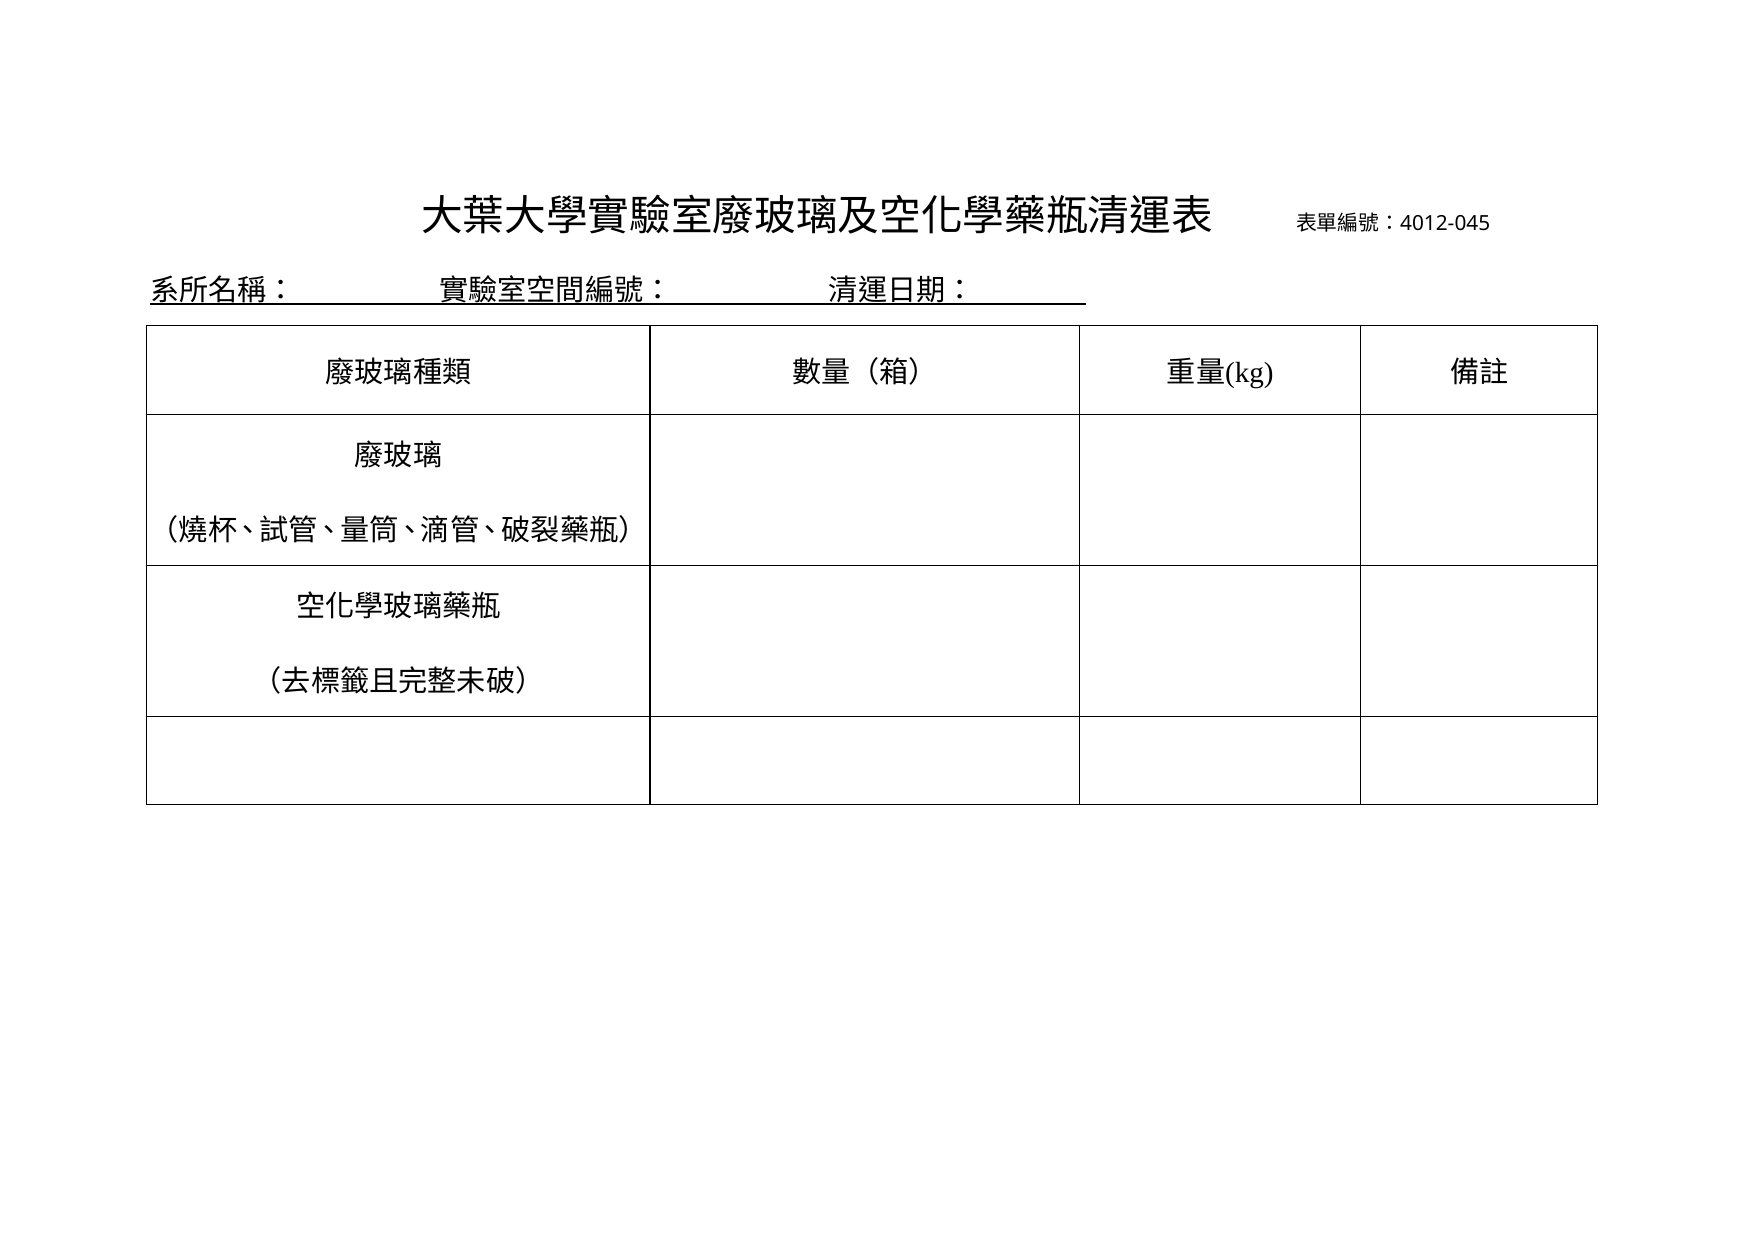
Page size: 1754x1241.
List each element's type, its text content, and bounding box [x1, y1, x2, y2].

table_cell [651, 717, 1079, 804]
table_cell [1080, 566, 1360, 716]
table_cell [1080, 415, 1360, 565]
table_cell [1080, 717, 1360, 804]
table_header 重量(kg) [1080, 326, 1360, 414]
text 系所名稱： 實驗室空間編號： 清運日期： [150, 250, 1604, 325]
table_cell 廢玻璃 （燒杯、試管、量筒、滴管、破裂藥瓶） [147, 415, 649, 565]
table_header 廢玻璃種類 [147, 326, 649, 414]
table_cell [1361, 566, 1597, 716]
table_cell [651, 566, 1079, 716]
table_cell [1361, 717, 1597, 804]
table_header 備註 [1361, 326, 1597, 414]
table_cell [1361, 415, 1597, 565]
table_cell [147, 717, 649, 804]
table_cell 空化學玻璃藥瓶 （去標籤且完整未破） [147, 566, 649, 716]
table_header 數量（箱） [651, 326, 1079, 414]
text 大葉大學實驗室廢玻璃及空化學藥瓶清運表 表單編號：4012-045 [150, 175, 1604, 250]
table_cell [651, 415, 1079, 565]
